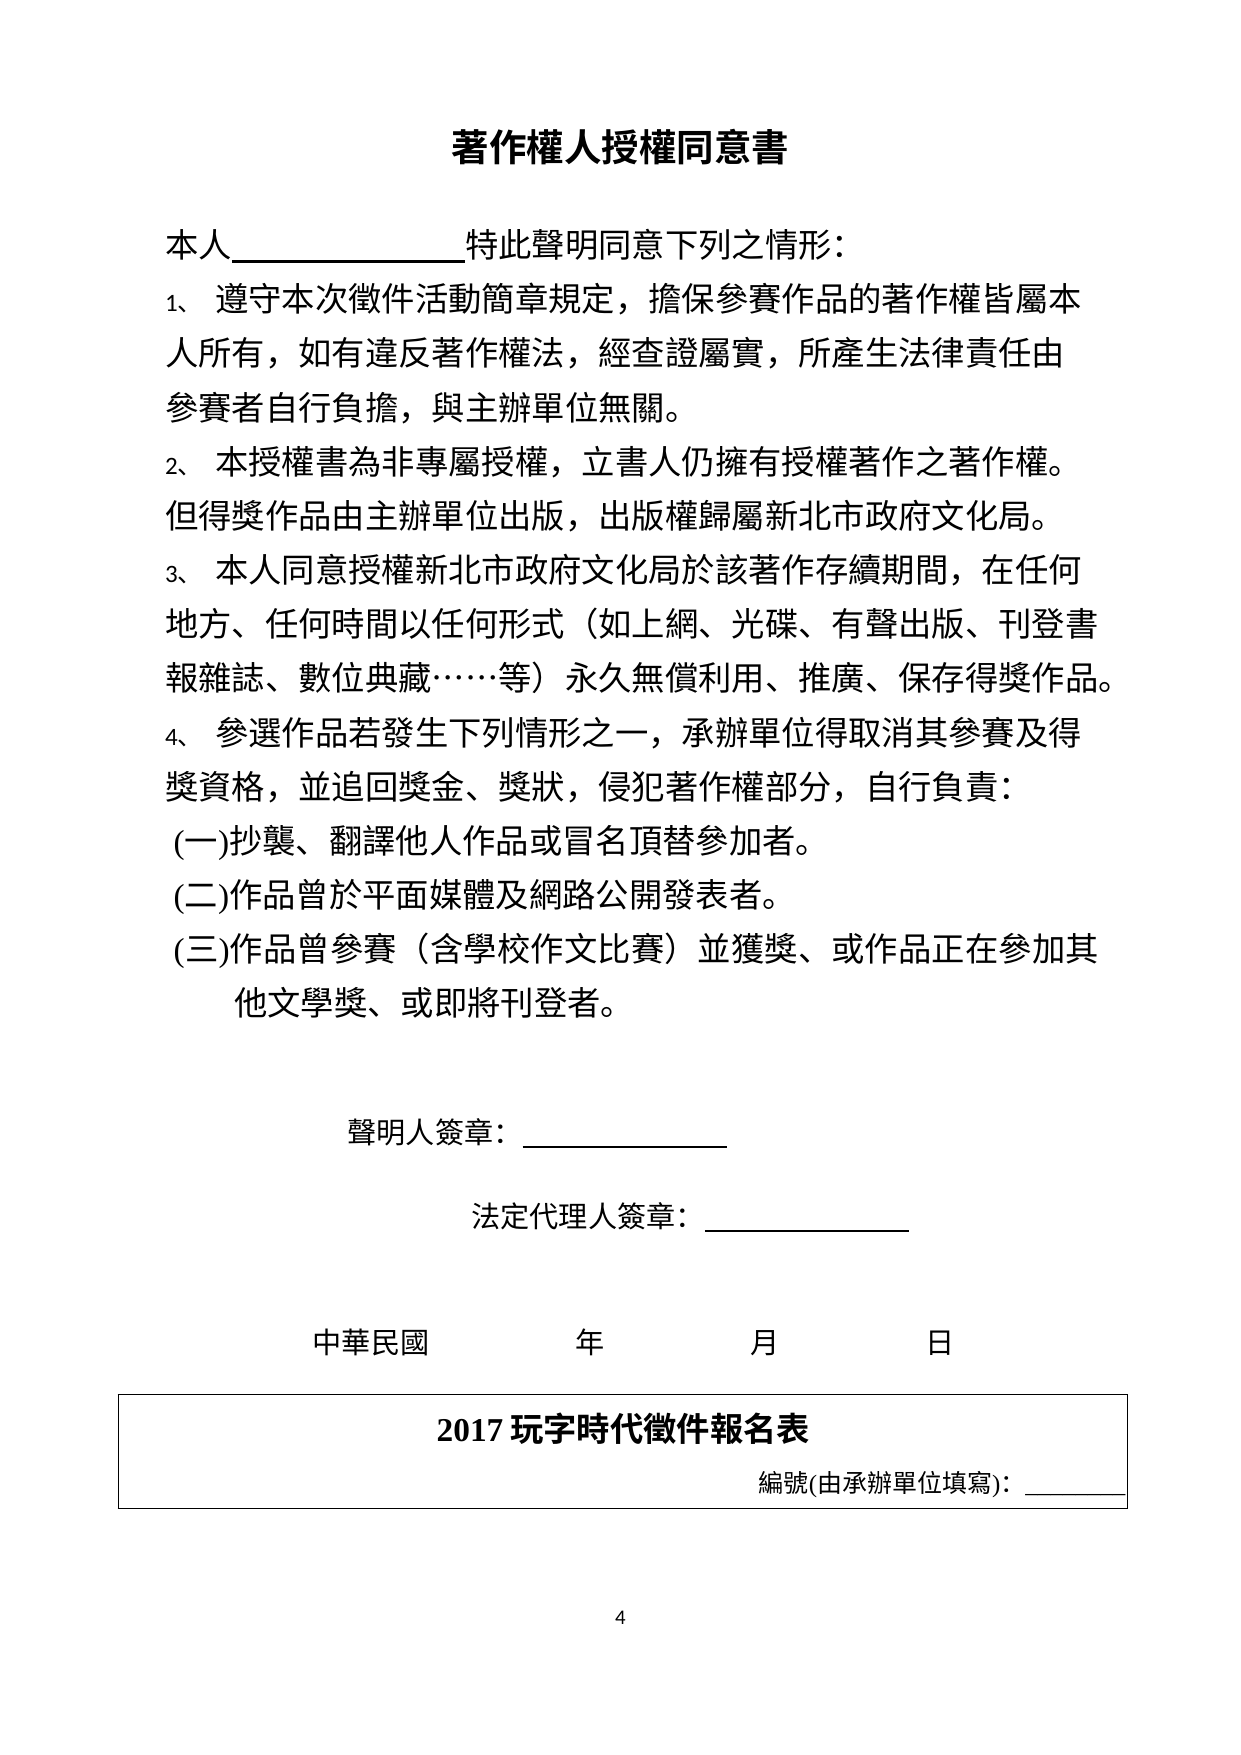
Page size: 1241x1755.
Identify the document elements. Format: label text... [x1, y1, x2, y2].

table_header 2017玩字時代徵件報名表 編號(由承辦單位填寫)：________ [119, 1395, 1127, 1507]
list 本授權書為非專屬授權，立書人仍擁有授權著作之著作權。但得獎作品由主辦單位出版，出版權歸屬新北市政府文化局。 [165, 431, 1101, 539]
list 本人同意授權新北市政府文化局於該著作存續期間，在任何地方、任何時間以任何形式（如上網、光碟、有聲出版、刊登書報雜誌、數位典藏……等）永久無償利用、推廣、保存得獎作品。 [165, 539, 1101, 702]
text 中華民國 年 月 日 [165, 1319, 1101, 1362]
text (一)抄襲、翻譯他人作品或冒名頂替參加者。 [165, 810, 1101, 864]
text 法定代理人簽章： [165, 1194, 1101, 1236]
text (三)作品曾參賽（含學校作文比賽）並獲獎、或作品正在參加其他文學獎、或即將刊登者。 [165, 918, 1101, 1027]
text (二)作品曾於平面媒體及網路公開發表者。 [165, 864, 1101, 918]
text 聲明人簽章： [165, 1110, 1101, 1152]
list 參選作品若發生下列情形之一，承辦單位得取消其參賽及得獎資格，並追回獎金、獎狀，侵犯著作權部分，自行負責： [165, 702, 1101, 810]
list 遵守本次徵件活動簡章規定，擔保參賽作品的著作權皆屬本人所有，如有違反著作權法，經查證屬實，所產生法律責任由參賽者自行負擔，與主辦單位無關。 [165, 268, 1086, 431]
text 著作權人授權同意書 [118, 118, 1122, 172]
text 本人 特此聲明同意下列之情形： [165, 214, 1101, 268]
